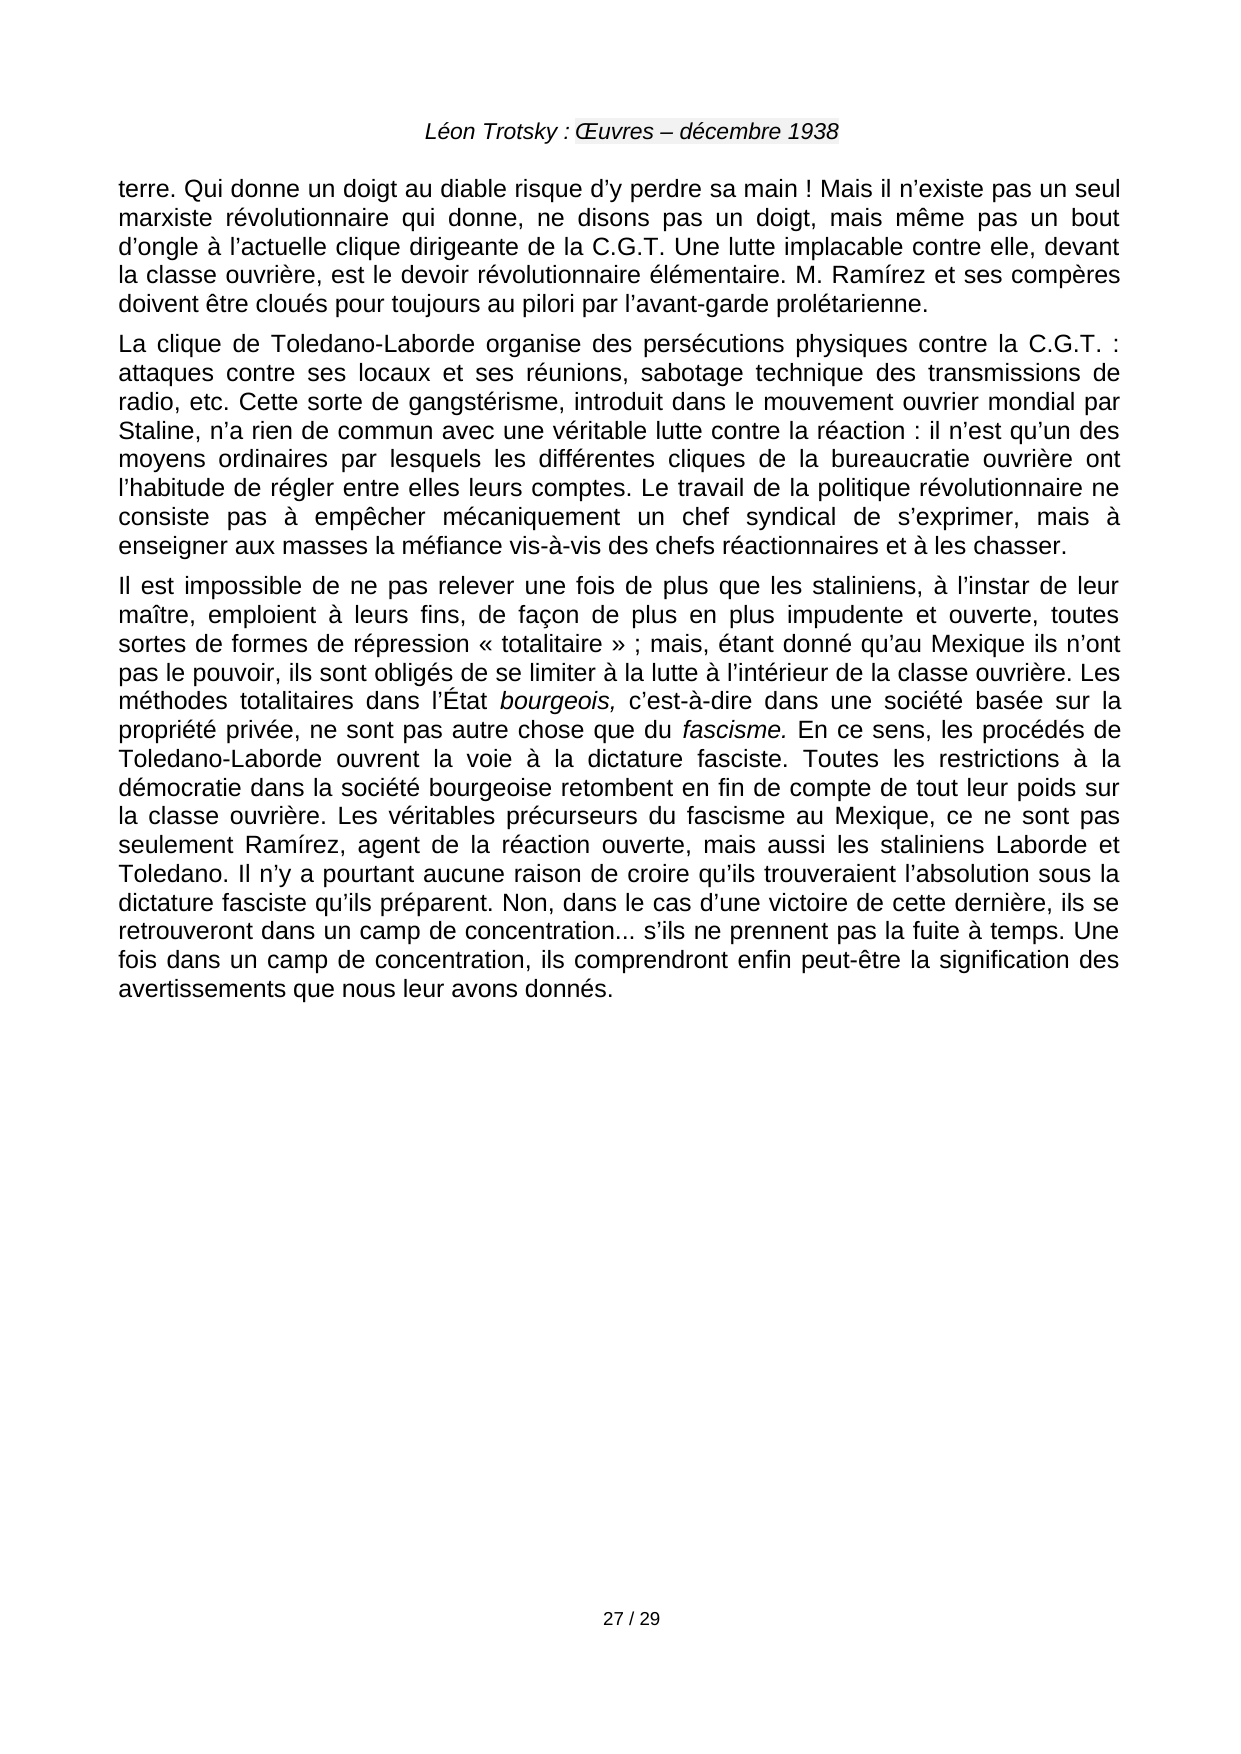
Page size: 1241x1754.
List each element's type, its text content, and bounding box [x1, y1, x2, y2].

text Il est impossible de ne pas relever une fois de plus que les staliniens, à l’instar de leur maître, emploient à leurs fins, de façon de plus en plus impudente et ouverte, toutes sortes de formes de répression « totalitaire » ; mais, étant donné qu’au Mexique ils n’ont pas le pouvoir, ils sont obligés de se limiter à la lutte à l’intérieur de la classe ouvrière. Les méthodes totalitaires dans l’État bourgeois, c’est-à-dire dans une société basée sur la propriété privée, ne sont pas autre chose que du fascisme. En ce sens, les procédés de Toledano-Laborde ouvrent la voie à la dictature fasciste. Toutes les restrictions à la démocratie dans la société bourgeoise retombent en fin de compte de tout leur poids sur la classe ouvrière. Les véritables précurseurs du fascisme au Mexique, ce ne sont pas seulement Ramírez, agent de la réaction ouverte, mais aussi les staliniens Laborde et Toledano. Il n’y a pourtant aucune raison de croire qu’ils trouveraient l’absolution sous la dictature fasciste qu’ils préparent. Non, dans le cas d’une victoire de cette dernière, ils se retrouveront dans un camp de concentration... s’ils ne prennent pas la fuite à temps. Une fois dans un camp de concentration, ils comprendront enfin peut-être la signification des avertissements que nous leur avons donnés. [118, 571, 1122, 1002]
text terre. Qui donne un doigt au diable risque d’y perdre sa main ! Mais il n’existe pas un seul marxiste révolutionnaire qui donne, ne disons pas un doigt, mais même pas un bout d’ongle à l’actuelle clique dirigeante de la C.G.T. Une lutte implacable contre elle, devant la classe ouvrière, est le devoir révolutionnaire élémentaire. M. Ramírez et ses compères doivent être cloués pour toujours au pilori par l’avant-garde prolétarienne. [118, 174, 1122, 318]
text La clique de Toledano-Laborde organise des persécutions physiques contre la C.G.T. : attaques contre ses locaux et ses réunions, sabotage technique des transmissions de radio, etc. Cette sorte de gangstérisme, introduit dans le mouvement ouvrier mondial par Staline, n’a rien de commun avec une véritable lutte contre la réaction : il n’est qu’un des moyens ordinaires par lesquels les différentes cliques de la bureaucratie ouvrière ont l’habitude de régler entre elles leurs comptes. Le travail de la politique révolutionnaire ne consiste pas à empêcher mécaniquement un chef syndical de s’exprimer, mais à enseigner aux masses la méfiance vis-à-vis des chefs réactionnaires et à les chasser. [118, 329, 1122, 559]
